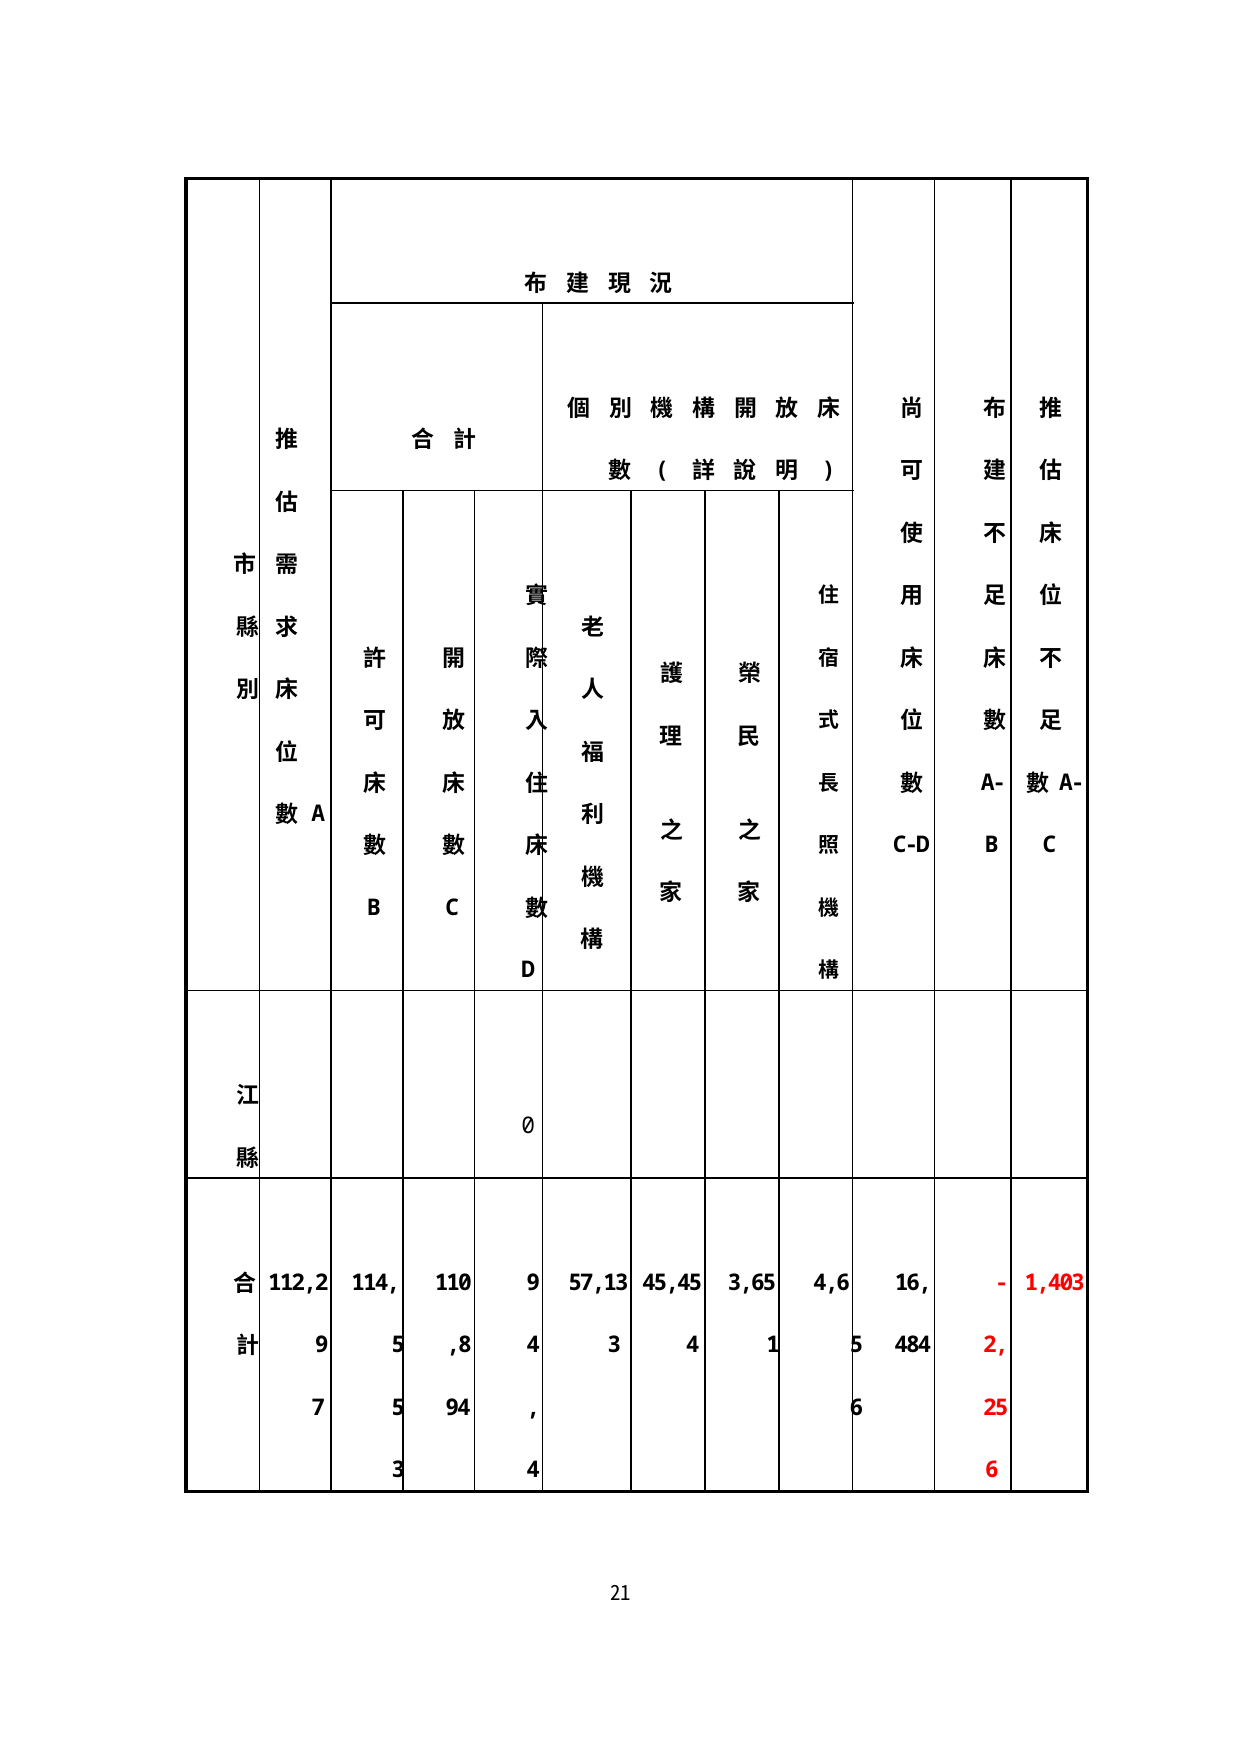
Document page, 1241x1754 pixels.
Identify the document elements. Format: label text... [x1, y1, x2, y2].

table_cell 合計 [188, 1179, 259, 1490]
table_cell -2,256 [935, 1179, 1010, 1490]
table_cell 112,297 [260, 1179, 330, 1490]
table_cell 護理 之家 [632, 491, 704, 990]
table_cell [935, 991, 1010, 1177]
table_header 尚可使用床位數C-D [853, 180, 934, 990]
table_cell 江縣 [188, 991, 259, 1177]
table_cell 94,4 [475, 1179, 542, 1490]
table_header 市縣別 [188, 180, 259, 990]
table_cell 0 [475, 991, 542, 1177]
table_cell 住宿式 長照機構 [780, 491, 852, 990]
table_cell [404, 991, 474, 1177]
table_cell 4,656 [780, 1179, 852, 1490]
table_cell 個別機構開放床數(詳說明) [543, 304, 852, 490]
table_cell 合計 [332, 304, 542, 490]
table_cell 榮民 之家 [706, 491, 778, 990]
table_cell [706, 991, 778, 1177]
table_header 推估需求床位數A [260, 180, 330, 990]
table_cell [260, 991, 330, 1177]
table_cell 16,484 [853, 1179, 934, 1490]
table_cell 3,651 [706, 1179, 778, 1490]
table_cell 老人福利機構 [543, 491, 630, 990]
table_cell 實際入住床數D [475, 491, 542, 990]
table_cell [1012, 991, 1086, 1177]
table_cell [332, 991, 402, 1177]
table_cell 許可床數B [332, 491, 402, 990]
table_header 布建不足床數A-B [935, 180, 1010, 990]
table_cell 114,553 [332, 1179, 402, 1490]
table_cell [543, 991, 630, 1177]
table_header 推估床位不足數A-C [1012, 180, 1086, 990]
table_cell [853, 991, 934, 1177]
table_header 布建現況 [332, 180, 852, 302]
table_cell [632, 991, 704, 1177]
table_cell 110,894 [404, 1179, 474, 1490]
table_cell 57,133 [543, 1179, 630, 1490]
table_cell 45,454 [632, 1179, 704, 1490]
table_cell [780, 991, 852, 1177]
table_cell 開放床數C [404, 491, 474, 990]
table_cell 1,403 [1012, 1179, 1086, 1490]
